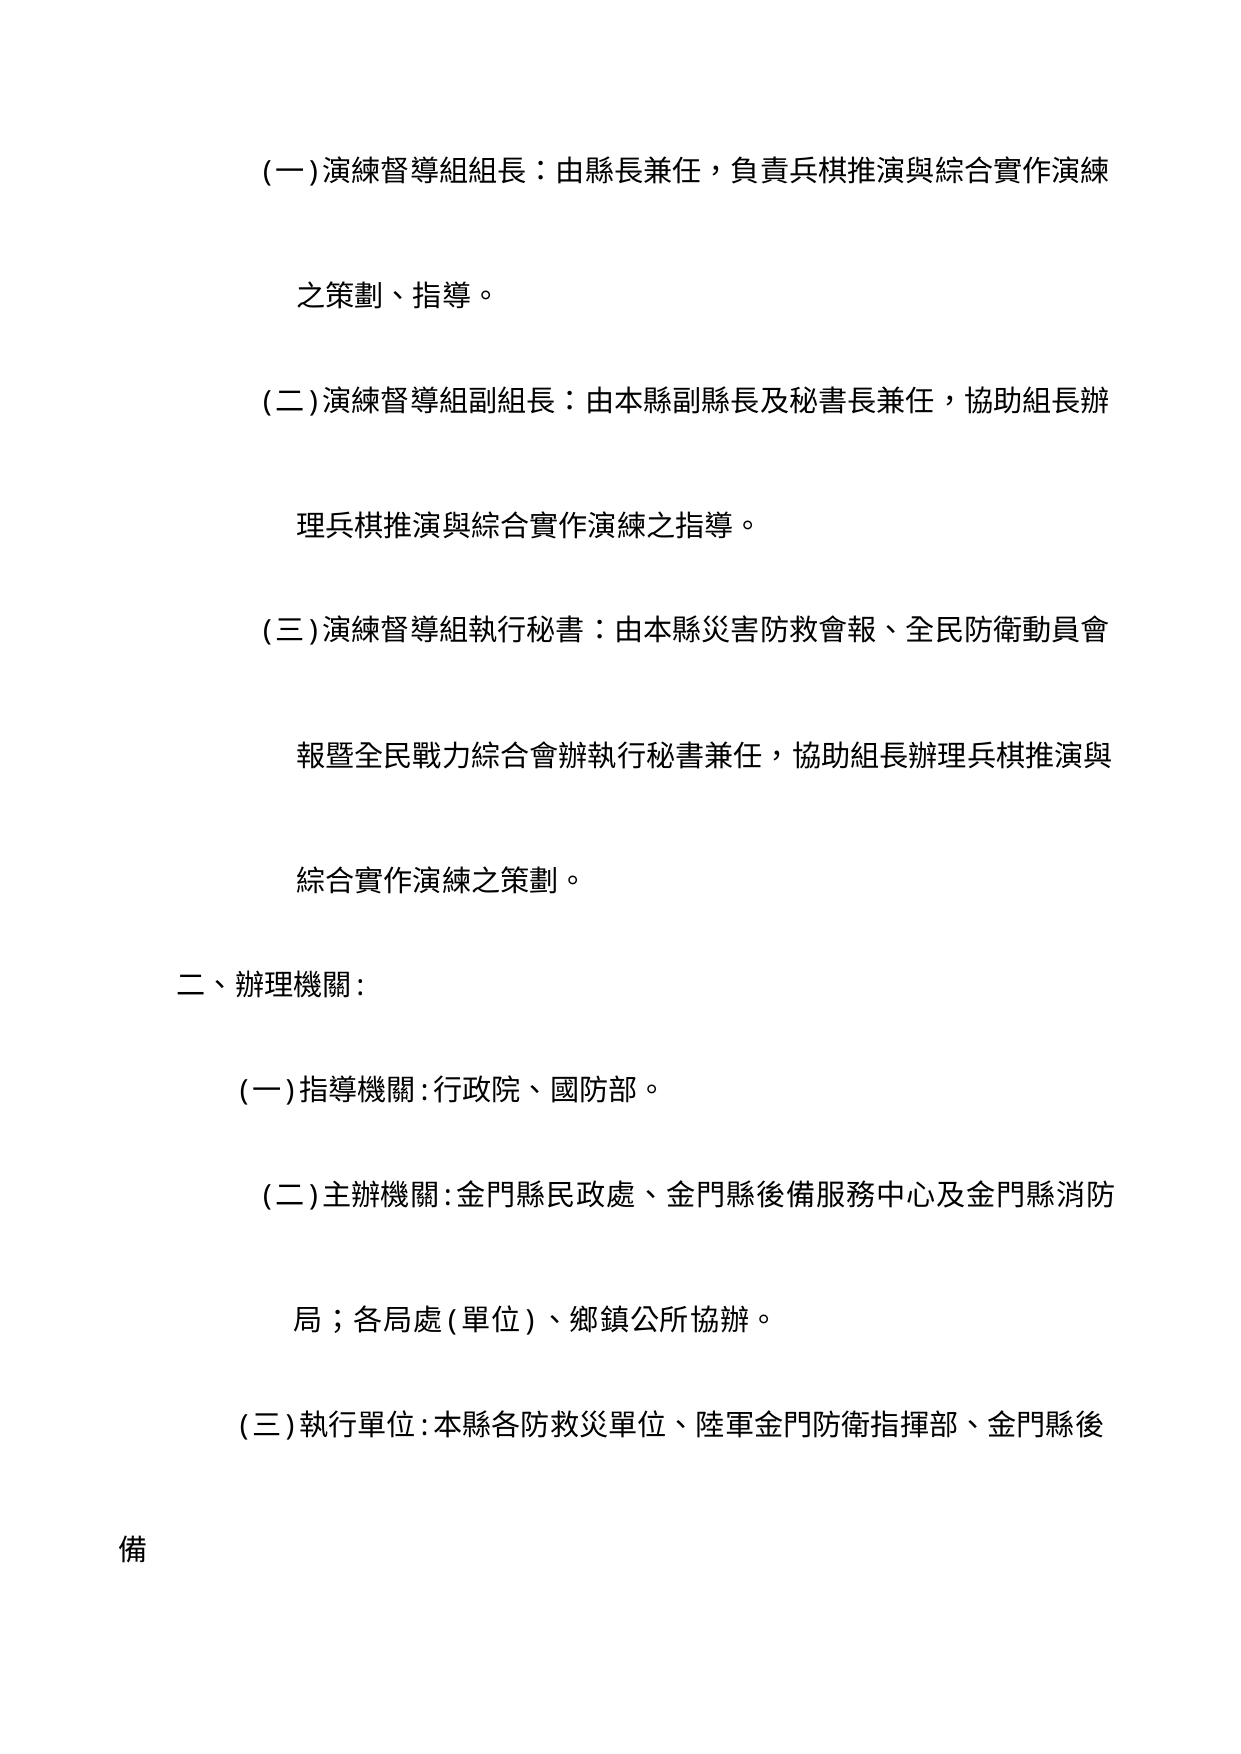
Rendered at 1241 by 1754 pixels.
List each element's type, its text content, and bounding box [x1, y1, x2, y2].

text 二、辦理機關: [118, 941, 1122, 1004]
text (三)演練督導組執行秘書：由本縣災害防救會報、全民防衛動員會報暨全民戰力綜合會辦執行秘書兼任，協助組長辦理兵棋推演與綜合實作演練之策劃。 [118, 587, 1122, 899]
text (二)主辦機關:金門縣民政處、金門縣後備服務中心及金門縣消防局；各局處(單位)、鄉鎮公所協辦。 [118, 1151, 1122, 1339]
text (二)演練督導組副組長：由本縣副縣長及秘書長兼任，協助組長辦理兵棋推演與綜合實作演練之指導。 [118, 357, 1122, 544]
text (三)執行單位:本縣各防救災單位、陸軍金門防衛指揮部、金門縣後備 [118, 1381, 1122, 1568]
text (一)指導機關:行政院、國防部。 [118, 1046, 1122, 1109]
text (一)演練督導組組長：由縣長兼任，負責兵棋推演與綜合實作演練之策劃、指導。 [118, 127, 1122, 314]
